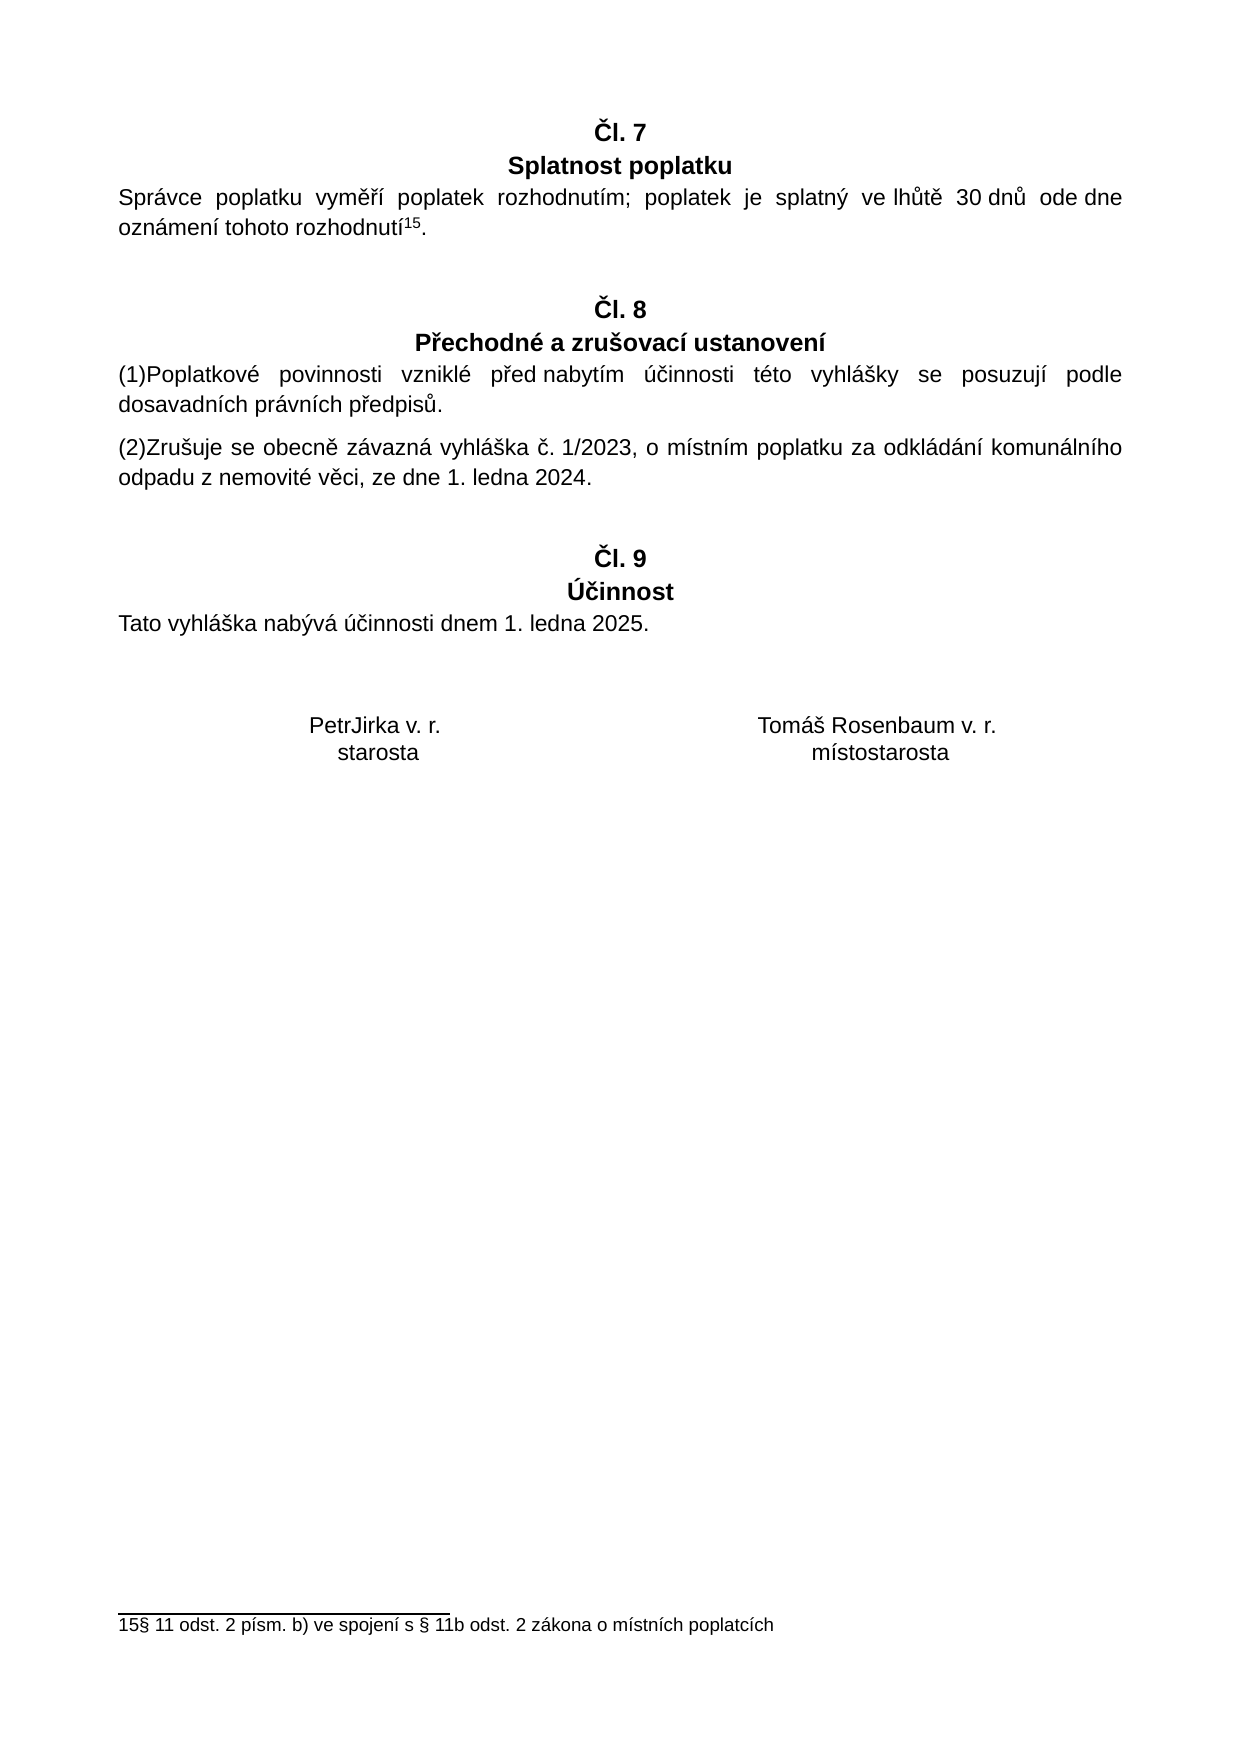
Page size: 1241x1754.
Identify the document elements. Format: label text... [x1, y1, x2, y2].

list Zrušuje se obecně závazná vyhláška č. 1/2023, o místním poplatku za odkládání komunálního odpadu z nemovité věci, ze dne 1. ledna 2024. [118, 433, 1122, 490]
subtitle Čl. 9 Účinnost [118, 544, 1122, 606]
subtitle Čl. 8 Přechodné a zrušovací ustanovení [118, 294, 1122, 356]
table_header Tomáš Rosenbaum v. r. místostarosta [626, 653, 1128, 771]
list Poplatkové povinnosti vzniklé před nabytím účinnosti této vyhlášky se posuzují podle dosavadních právních předpisů. [118, 361, 1122, 417]
text Správce poplatku vyměří poplatek rozhodnutím; poplatek je splatný ve lhůtě 30 dnů ode dne oznámení tohoto rozhodnutí. [118, 184, 1122, 241]
table_cell [626, 771, 1128, 889]
text Tato vyhláška nabývá účinnosti dnem 1. ledna 2025. [118, 610, 1122, 636]
table_cell [124, 771, 626, 889]
text § 11 odst. 2 písm. b) ve spojení s § 11b odst. 2 zákona o místních poplatcích [118, 1614, 1122, 1635]
subtitle Čl. 7 Splatnost poplatku [118, 118, 1122, 180]
table_header PetrJirka v. r. starosta [124, 653, 626, 771]
